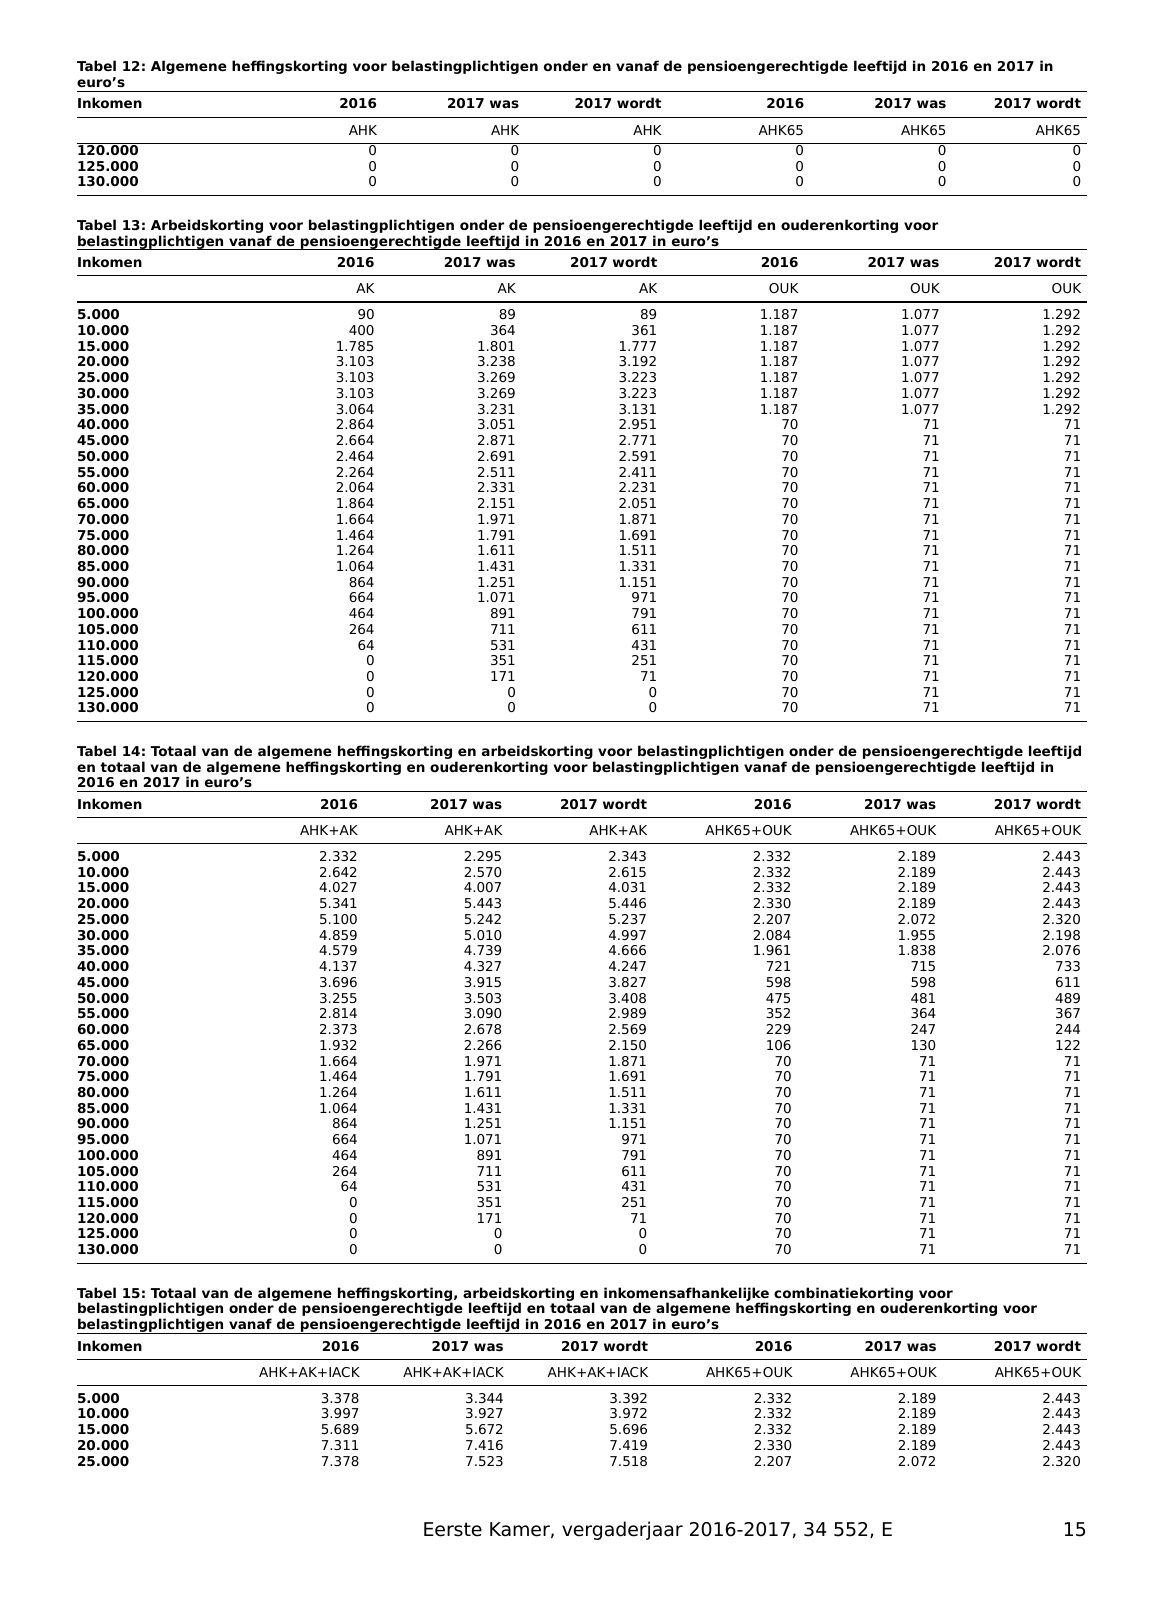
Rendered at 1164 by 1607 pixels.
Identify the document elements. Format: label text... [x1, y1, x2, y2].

table_cell Inkomen [77, 250, 239, 275]
table_cell 2.207 [654, 1454, 798, 1469]
table_cell 971 [521, 590, 663, 606]
table_cell 1.077 [804, 370, 945, 386]
table_cell 2.151 [380, 496, 521, 512]
table_cell 70 [653, 1069, 797, 1085]
table_cell 15.000 [77, 1422, 221, 1438]
table_cell 171 [380, 669, 521, 684]
table_cell 0 [810, 159, 952, 174]
table_cell 35.000 [77, 401, 239, 417]
table_cell 71 [797, 1116, 942, 1132]
table_cell 71 [945, 669, 1087, 684]
table_cell 3.051 [380, 417, 521, 433]
table_cell 244 [942, 1022, 1087, 1038]
table_cell 3.255 [219, 990, 363, 1006]
table_cell 229 [653, 1022, 797, 1038]
table_cell 2.189 [797, 896, 942, 912]
table_cell 2.570 [364, 865, 508, 880]
table_cell 71 [797, 1053, 942, 1069]
table_cell 4.137 [219, 959, 363, 975]
table_cell 71 [797, 1148, 942, 1163]
table_cell 611 [521, 622, 663, 637]
table_cell 5.689 [221, 1422, 365, 1438]
table_cell 106 [653, 1038, 797, 1053]
table_cell 1.431 [380, 559, 521, 574]
table_cell 5.000 [77, 303, 239, 323]
table_cell 2016 [239, 250, 380, 275]
table_cell 70 [663, 543, 804, 559]
table_cell 2.072 [797, 912, 942, 927]
table_cell AHK+AK [219, 818, 363, 843]
table_cell 4.739 [364, 943, 508, 959]
table_cell 125.000 [77, 1226, 219, 1242]
table_cell 2.076 [942, 943, 1087, 959]
table_cell 2.207 [653, 912, 797, 927]
table_cell AHK65+OUK [654, 1360, 798, 1385]
table_cell 2.189 [797, 865, 942, 880]
table_cell 5.341 [219, 896, 363, 912]
table_cell 351 [364, 1195, 508, 1211]
table_cell 3.696 [219, 975, 363, 990]
table_cell 4.579 [219, 943, 363, 959]
table_cell 3.103 [239, 386, 380, 401]
table_cell 2017 was [810, 92, 952, 117]
table_cell 4.027 [219, 880, 363, 896]
table_cell 71 [804, 496, 945, 512]
table_cell 125.000 [77, 685, 239, 700]
table_cell 90.000 [77, 1116, 219, 1132]
table_cell 70 [663, 685, 804, 700]
table_cell 1.292 [945, 303, 1087, 323]
table_cell 1.871 [521, 512, 663, 527]
table_cell 1.691 [521, 527, 663, 543]
table_cell [77, 118, 240, 143]
table_cell 3.064 [239, 401, 380, 417]
table_cell 71 [942, 1069, 1087, 1085]
table_cell 2017 wordt [508, 792, 653, 817]
table_cell 70 [653, 1164, 797, 1179]
table_cell 2.343 [508, 844, 653, 864]
table_cell 0 [508, 1226, 653, 1242]
table_cell 71 [942, 1195, 1087, 1211]
table_cell 1.151 [508, 1116, 653, 1132]
table_cell 1.077 [804, 303, 945, 323]
table_cell 2.678 [364, 1022, 508, 1038]
table_cell 2.189 [798, 1438, 942, 1453]
table_cell 70 [663, 433, 804, 449]
table_cell 70 [663, 417, 804, 433]
table_cell 0 [810, 174, 952, 195]
table_cell 70 [653, 1148, 797, 1163]
table_cell 251 [508, 1195, 653, 1211]
table_cell 1.971 [364, 1053, 508, 1069]
table_cell 1.077 [804, 354, 945, 370]
table_cell 715 [797, 959, 942, 975]
table_cell AHK+AK+IACK [221, 1360, 365, 1385]
table_cell 3.915 [364, 975, 508, 990]
table_cell 5.672 [365, 1422, 509, 1438]
table_cell OUK [663, 276, 804, 301]
table_cell AHK+AK+IACK [365, 1360, 509, 1385]
table_cell 1.187 [663, 401, 804, 417]
table_cell 721 [653, 959, 797, 975]
table_cell 0 [667, 159, 810, 174]
table_cell 2.264 [239, 464, 380, 480]
table_cell AHK65+OUK [942, 818, 1087, 843]
table_cell 71 [945, 622, 1087, 637]
table_cell 664 [219, 1132, 363, 1148]
table_cell 20.000 [77, 1438, 221, 1453]
table_cell 1.264 [239, 543, 380, 559]
table_cell 1.251 [364, 1116, 508, 1132]
table_cell 364 [380, 323, 521, 338]
table_cell 0 [240, 159, 383, 174]
table_cell 4.666 [508, 943, 653, 959]
table_cell 70 [663, 700, 804, 721]
table_cell 115.000 [77, 653, 239, 669]
table_cell 1.077 [804, 401, 945, 417]
table_cell 71 [508, 1211, 653, 1226]
table_cell 89 [521, 303, 663, 323]
table_cell 1.331 [508, 1101, 653, 1116]
table_cell 0 [239, 653, 380, 669]
table_cell 71 [797, 1101, 942, 1116]
table_cell 1.871 [508, 1053, 653, 1069]
table_cell 5.237 [508, 912, 653, 927]
table_cell 1.664 [219, 1053, 363, 1069]
table_cell 2.814 [219, 1006, 363, 1022]
table_cell 71 [945, 685, 1087, 700]
table_cell 531 [380, 638, 521, 653]
table_cell 0 [364, 1242, 508, 1262]
table_cell 50.000 [77, 990, 219, 1006]
table_cell 1.961 [653, 943, 797, 959]
table_cell 71 [804, 464, 945, 480]
table_cell AHK65+OUK [797, 818, 942, 843]
table_cell 1.187 [663, 339, 804, 354]
table_cell 70 [653, 1132, 797, 1148]
table_cell 7.311 [221, 1438, 365, 1453]
table_cell 70 [653, 1179, 797, 1195]
table_cell 25.000 [77, 1454, 221, 1469]
table_cell 2.411 [521, 464, 663, 480]
table_cell 611 [942, 975, 1087, 990]
table_cell 1.292 [945, 370, 1087, 386]
table_cell 1.464 [239, 527, 380, 543]
table_cell 2.864 [239, 417, 380, 433]
table_cell 2.443 [942, 1386, 1087, 1406]
table_cell 40.000 [77, 417, 239, 433]
table_cell 71 [942, 1242, 1087, 1262]
table_cell 1.331 [521, 559, 663, 574]
table_cell 2.615 [508, 865, 653, 880]
table_cell 475 [653, 990, 797, 1006]
table_cell 64 [219, 1179, 363, 1195]
table_cell 71 [804, 700, 945, 721]
table_cell [77, 818, 219, 843]
table_cell 70.000 [77, 512, 239, 527]
table_cell 2017 was [365, 1334, 509, 1359]
table_cell 71 [804, 606, 945, 622]
table_cell 1.187 [663, 303, 804, 323]
table_cell 71 [945, 543, 1087, 559]
table_cell 0 [383, 159, 525, 174]
table_cell 130.000 [77, 1242, 219, 1262]
table_cell 71 [945, 449, 1087, 464]
table_cell 71 [804, 449, 945, 464]
table_cell 2.198 [942, 928, 1087, 943]
table_cell 71 [797, 1179, 942, 1195]
table_cell 7.378 [221, 1454, 365, 1469]
table_cell 3.238 [380, 354, 521, 370]
table_cell 0 [219, 1242, 363, 1262]
table_cell 0 [239, 700, 380, 721]
table_cell 70.000 [77, 1053, 219, 1069]
table_cell 70 [653, 1242, 797, 1262]
table_cell 0 [239, 685, 380, 700]
table_cell 3.344 [365, 1386, 509, 1406]
table_cell 71 [804, 480, 945, 496]
table_cell 71 [942, 1164, 1087, 1179]
table_cell 2.072 [798, 1454, 942, 1469]
table_cell 1.064 [239, 559, 380, 574]
table_cell 71 [804, 433, 945, 449]
table_cell 2017 wordt [942, 792, 1087, 817]
table_cell 2.231 [521, 480, 663, 496]
table_cell 1.611 [380, 543, 521, 559]
table_cell 2.464 [239, 449, 380, 464]
table_cell 2.332 [654, 1386, 798, 1406]
table_cell AHK+AK+IACK [510, 1360, 654, 1385]
table_cell 1.071 [364, 1132, 508, 1148]
table_cell 71 [804, 653, 945, 669]
table_cell 55.000 [77, 464, 239, 480]
table_cell 0 [240, 174, 383, 195]
table_cell 70 [663, 480, 804, 496]
table_cell 0 [380, 700, 521, 721]
table_cell 2.332 [653, 880, 797, 896]
table_cell OUK [804, 276, 945, 301]
table_cell 2017 wordt [521, 250, 663, 275]
table_cell 71 [942, 1148, 1087, 1163]
table_cell 71 [804, 512, 945, 527]
table_cell 0 [380, 685, 521, 700]
table_cell 70 [663, 527, 804, 543]
table_cell 864 [239, 575, 380, 590]
table_cell 0 [525, 174, 667, 195]
table_cell 489 [942, 990, 1087, 1006]
table_cell 71 [804, 417, 945, 433]
table_cell 71 [804, 638, 945, 653]
table_cell 71 [945, 559, 1087, 574]
table_cell 2.320 [942, 1454, 1087, 1469]
table_cell 264 [219, 1164, 363, 1179]
table_cell 1.064 [219, 1101, 363, 1116]
table_cell 30.000 [77, 386, 239, 401]
table_cell 1.151 [521, 575, 663, 590]
table_cell 10.000 [77, 865, 219, 880]
table_cell 70 [663, 669, 804, 684]
table_cell 598 [797, 975, 942, 990]
table_cell 0 [219, 1195, 363, 1211]
table_cell 2.443 [942, 1438, 1087, 1453]
table_cell 20.000 [77, 354, 239, 370]
table_cell 1.785 [239, 339, 380, 354]
table_cell AHK65+OUK [942, 1360, 1087, 1385]
table_cell 70 [653, 1116, 797, 1132]
table_cell 2.051 [521, 496, 663, 512]
table_cell 864 [219, 1116, 363, 1132]
table_cell 70 [663, 622, 804, 637]
table_cell 2016 [221, 1334, 365, 1359]
table_cell AHK65+OUK [653, 818, 797, 843]
table_cell 464 [239, 606, 380, 622]
table_cell 35.000 [77, 943, 219, 959]
table_cell 120.000 [77, 144, 240, 158]
table_cell 7.518 [510, 1454, 654, 1469]
table_cell 95.000 [77, 1132, 219, 1148]
table_cell 711 [364, 1164, 508, 1179]
table_cell 367 [942, 1006, 1087, 1022]
table_cell 70 [663, 653, 804, 669]
table_cell 4.997 [508, 928, 653, 943]
table_cell 89 [380, 303, 521, 323]
table_cell 30.000 [77, 928, 219, 943]
table_cell 2.569 [508, 1022, 653, 1038]
table_cell 3.223 [521, 386, 663, 401]
table_cell 3.408 [508, 990, 653, 1006]
table_cell AHK [525, 118, 667, 143]
table_cell 2.691 [380, 449, 521, 464]
table_cell 2017 wordt [945, 250, 1087, 275]
table_cell 481 [797, 990, 942, 1006]
table_cell 1.801 [380, 339, 521, 354]
table_cell 70 [663, 464, 804, 480]
table_cell 2.084 [653, 928, 797, 943]
table_cell 2016 [663, 250, 804, 275]
table_cell 2.332 [653, 865, 797, 880]
table_cell 891 [380, 606, 521, 622]
table_cell 2.664 [239, 433, 380, 449]
table_cell 71 [945, 496, 1087, 512]
table_cell 80.000 [77, 543, 239, 559]
table_cell 891 [364, 1148, 508, 1163]
table_cell 5.100 [219, 912, 363, 927]
table_cell 531 [364, 1179, 508, 1195]
table_cell 71 [804, 527, 945, 543]
table_cell 3.927 [365, 1406, 509, 1422]
table_cell 247 [797, 1022, 942, 1038]
table_cell 0 [240, 144, 383, 158]
table_cell 3.827 [508, 975, 653, 990]
table_cell 3.378 [221, 1386, 365, 1406]
table_cell 3.269 [380, 370, 521, 386]
table_cell 352 [653, 1006, 797, 1022]
table_cell 7.419 [510, 1438, 654, 1453]
table_cell 15.000 [77, 339, 239, 354]
table_cell 2.332 [654, 1422, 798, 1438]
table_cell 75.000 [77, 1069, 219, 1085]
table_cell 733 [942, 959, 1087, 975]
table_cell 5.443 [364, 896, 508, 912]
table_cell [77, 276, 239, 301]
table_cell AHK+AK [508, 818, 653, 843]
table_cell 2.443 [942, 880, 1087, 896]
table_cell 7.523 [365, 1454, 509, 1469]
table_cell 71 [804, 622, 945, 637]
table_cell 2.150 [508, 1038, 653, 1053]
table_cell 5.242 [364, 912, 508, 927]
table_cell 5.010 [364, 928, 508, 943]
table_cell 171 [364, 1211, 508, 1226]
table_cell 105.000 [77, 622, 239, 637]
table_cell 4.327 [364, 959, 508, 975]
table_cell AHK [240, 118, 383, 143]
table_cell 0 [525, 159, 667, 174]
table_cell 791 [521, 606, 663, 622]
table_header Tabel 12: Algemene heffingskorting voor belastingplichtigen onder en vanaf de pensioengerechtigde leeftijd in 2016 en 2017 in euro’s [77, 59, 1087, 91]
table_cell 0 [521, 700, 663, 721]
table_cell 70 [653, 1101, 797, 1116]
table_cell 71 [942, 1085, 1087, 1101]
table_cell 70 [653, 1085, 797, 1101]
table_cell 1.187 [663, 386, 804, 401]
table_cell 71 [942, 1132, 1087, 1148]
table_cell 45.000 [77, 433, 239, 449]
table_cell 431 [508, 1179, 653, 1195]
table_cell 0 [525, 144, 667, 158]
table_cell 0 [383, 174, 525, 195]
table_cell 971 [508, 1132, 653, 1148]
table_cell 0 [364, 1226, 508, 1242]
table_cell 110.000 [77, 1179, 219, 1195]
table_cell 45.000 [77, 975, 219, 990]
table_cell 1.511 [508, 1085, 653, 1101]
table_cell 5.000 [77, 1386, 221, 1406]
table_cell 90 [239, 303, 380, 323]
table_cell 2.373 [219, 1022, 363, 1038]
table_cell 5.446 [508, 896, 653, 912]
table_cell 2.443 [942, 844, 1087, 864]
table_cell 70 [663, 559, 804, 574]
table_cell 2.511 [380, 464, 521, 480]
table_cell 71 [804, 543, 945, 559]
table_cell 71 [804, 685, 945, 700]
table_cell 1.838 [797, 943, 942, 959]
table_cell 15.000 [77, 880, 219, 896]
table_cell 71 [945, 700, 1087, 721]
table_cell 1.932 [219, 1038, 363, 1053]
table_cell 0 [667, 174, 810, 195]
table_cell 1.292 [945, 339, 1087, 354]
table_cell 1.187 [663, 323, 804, 338]
table_cell 71 [797, 1069, 942, 1085]
table_cell 71 [945, 480, 1087, 496]
table_cell 2.332 [654, 1406, 798, 1422]
table_cell 2.189 [798, 1406, 942, 1422]
table_cell 4.859 [219, 928, 363, 943]
table_cell AK [380, 276, 521, 301]
table_cell AHK65 [667, 118, 810, 143]
table_cell AK [239, 276, 380, 301]
table_cell 1.511 [521, 543, 663, 559]
table_header Tabel 14: Totaal van de algemene heffingskorting en arbeidskorting voor belastingplichtigen onder de pensioengerechtigde leeftijd en totaal van de algemene heffingskorting en ouderenkorting voor belastingplichtigen vanaf de pensioengerechtigde leeftijd in 2016 en 2017 in euro’s [77, 744, 1087, 791]
table_cell OUK [945, 276, 1087, 301]
table_cell 100.000 [77, 1148, 219, 1163]
table_cell 364 [797, 1006, 942, 1022]
table_cell AHK65 [952, 118, 1087, 143]
table_cell 90.000 [77, 575, 239, 590]
table_cell 0 [508, 1242, 653, 1262]
table_cell 2.443 [942, 865, 1087, 880]
table_cell 1.264 [219, 1085, 363, 1101]
table_cell 2.189 [797, 844, 942, 864]
table_cell 70 [663, 638, 804, 653]
table_cell 3.972 [510, 1406, 654, 1422]
table_cell 0 [219, 1211, 363, 1226]
table_cell 5.000 [77, 844, 219, 864]
table_cell 2.189 [798, 1422, 942, 1438]
table_cell 2016 [654, 1334, 798, 1359]
table_cell 1.292 [945, 354, 1087, 370]
table_cell 100.000 [77, 606, 239, 622]
table_cell 7.416 [365, 1438, 509, 1453]
table_cell 71 [942, 1101, 1087, 1116]
table_cell 1.077 [804, 386, 945, 401]
table_cell 251 [521, 653, 663, 669]
table_cell 3.223 [521, 370, 663, 386]
table_cell 4.031 [508, 880, 653, 896]
table_cell 1.777 [521, 339, 663, 354]
table_cell 71 [942, 1116, 1087, 1132]
table_cell 598 [653, 975, 797, 990]
table_cell 2.642 [219, 865, 363, 880]
table_cell 70 [653, 1211, 797, 1226]
table_cell 4.247 [508, 959, 653, 975]
table_cell 95.000 [77, 590, 239, 606]
table_cell 0 [810, 144, 952, 158]
table_cell 0 [952, 144, 1087, 158]
table_cell 1.955 [797, 928, 942, 943]
table_cell 71 [797, 1164, 942, 1179]
table_cell 2.332 [653, 844, 797, 864]
table_cell 40.000 [77, 959, 219, 975]
table_cell 85.000 [77, 1101, 219, 1116]
table_cell 55.000 [77, 1006, 219, 1022]
table_cell 70 [663, 606, 804, 622]
table_cell 70 [663, 590, 804, 606]
table_cell 1.971 [380, 512, 521, 527]
table_cell 1.791 [380, 527, 521, 543]
table_cell 71 [945, 417, 1087, 433]
table_cell 130 [797, 1038, 942, 1053]
table_cell 2.189 [798, 1386, 942, 1406]
table_cell 71 [945, 433, 1087, 449]
table_cell 71 [945, 464, 1087, 480]
table_cell 0 [952, 174, 1087, 195]
table_cell 2016 [219, 792, 363, 817]
table_cell 2016 [240, 92, 383, 117]
table_cell 1.864 [239, 496, 380, 512]
table_cell 70 [663, 575, 804, 590]
table_cell 0 [667, 144, 810, 158]
table_cell 2.871 [380, 433, 521, 449]
table_cell 80.000 [77, 1085, 219, 1101]
table_cell 71 [945, 512, 1087, 527]
table_cell 70 [663, 449, 804, 464]
table_cell 71 [945, 575, 1087, 590]
table_cell 611 [508, 1164, 653, 1179]
table_cell 1.077 [804, 323, 945, 338]
table_cell 70 [653, 1195, 797, 1211]
table_cell 2017 wordt [942, 1334, 1087, 1359]
table_cell 120.000 [77, 669, 239, 684]
table_cell 1.251 [380, 575, 521, 590]
table_cell 2.330 [653, 896, 797, 912]
table_cell 2017 wordt [510, 1334, 654, 1359]
table_cell 1.292 [945, 386, 1087, 401]
table_cell 2017 wordt [525, 92, 667, 117]
table_cell Inkomen [77, 1334, 221, 1359]
table_cell 0 [521, 685, 663, 700]
table_cell AHK65+OUK [798, 1360, 942, 1385]
table_cell 105.000 [77, 1164, 219, 1179]
table_cell 3.503 [364, 990, 508, 1006]
table_cell 65.000 [77, 1038, 219, 1053]
table_cell 264 [239, 622, 380, 637]
table_cell 3.997 [221, 1406, 365, 1422]
table_cell 71 [797, 1226, 942, 1242]
table_cell 71 [945, 606, 1087, 622]
table_cell 1.431 [364, 1101, 508, 1116]
table_cell AHK+AK [364, 818, 508, 843]
table_cell 2.189 [797, 880, 942, 896]
table_cell 2.331 [380, 480, 521, 496]
table_cell 361 [521, 323, 663, 338]
table_header Tabel 15: Totaal van de algemene heffingskorting, arbeidskorting en inkomensafhankelijke combinatiekorting voor belastingplichtigen onder de pensioengerechtigde leeftijd en totaal van de algemene heffingskorting en ouderenkorting voor belastingplichtigen vanaf de pensioengerechtigde leeftijd in 2016 en 2017 in euro’s [77, 1285, 1087, 1333]
table_cell 85.000 [77, 559, 239, 574]
table_cell 70 [663, 496, 804, 512]
table_cell 1.791 [364, 1069, 508, 1085]
table_cell 64 [239, 638, 380, 653]
table_cell Inkomen [77, 792, 219, 817]
table_cell 2.330 [654, 1438, 798, 1453]
table_cell 3.131 [521, 401, 663, 417]
table_cell 71 [942, 1179, 1087, 1195]
table_cell 130.000 [77, 174, 240, 195]
table_cell 10.000 [77, 323, 239, 338]
table_cell 25.000 [77, 912, 219, 927]
table_cell 60.000 [77, 480, 239, 496]
table_cell 25.000 [77, 370, 239, 386]
table_cell 2017 was [804, 250, 945, 275]
table_cell 664 [239, 590, 380, 606]
table_cell 3.192 [521, 354, 663, 370]
table_cell 125.000 [77, 159, 240, 174]
table_cell 130.000 [77, 700, 239, 721]
table_cell 71 [942, 1053, 1087, 1069]
table_cell 1.292 [945, 401, 1087, 417]
table_cell 71 [804, 590, 945, 606]
table_cell 71 [797, 1132, 942, 1148]
table_cell 2017 was [798, 1334, 942, 1359]
table_cell 0 [383, 144, 525, 158]
table_cell 1.077 [804, 339, 945, 354]
table_cell 0 [239, 669, 380, 684]
table_cell 2.443 [942, 1406, 1087, 1422]
table_cell 5.696 [510, 1422, 654, 1438]
table_cell 75.000 [77, 527, 239, 543]
table_cell 10.000 [77, 1406, 221, 1422]
table_cell 1.187 [663, 354, 804, 370]
table_cell 400 [239, 323, 380, 338]
table_cell 0 [219, 1226, 363, 1242]
table_cell 71 [945, 527, 1087, 543]
table_cell 50.000 [77, 449, 239, 464]
table_cell 71 [804, 575, 945, 590]
table_cell 431 [521, 638, 663, 653]
table_cell 2017 was [383, 92, 525, 117]
table_cell 71 [797, 1085, 942, 1101]
table_cell 122 [942, 1038, 1087, 1053]
table_cell 2016 [653, 792, 797, 817]
table_cell 2.332 [219, 844, 363, 864]
table_cell AK [521, 276, 663, 301]
table_cell 2017 wordt [952, 92, 1087, 117]
table_cell 351 [380, 653, 521, 669]
table_cell 711 [380, 622, 521, 637]
table_cell 791 [508, 1148, 653, 1163]
table_cell 1.071 [380, 590, 521, 606]
table_cell 1.691 [508, 1069, 653, 1085]
table_cell 2.320 [942, 912, 1087, 927]
table_cell Inkomen [77, 92, 240, 117]
table_cell 71 [945, 590, 1087, 606]
table_cell 70 [663, 512, 804, 527]
table_cell 2.951 [521, 417, 663, 433]
table_cell 1.464 [219, 1069, 363, 1085]
table_cell 70 [653, 1053, 797, 1069]
table_cell 1.611 [364, 1085, 508, 1101]
table_cell 3.090 [364, 1006, 508, 1022]
table_cell 2.443 [942, 1422, 1087, 1438]
table_cell AHK [383, 118, 525, 143]
table_cell 2017 was [797, 792, 942, 817]
table_cell 60.000 [77, 1022, 219, 1038]
table_cell [77, 1360, 221, 1385]
table_cell 71 [804, 669, 945, 684]
table_cell 4.007 [364, 880, 508, 896]
table_cell 2.443 [942, 896, 1087, 912]
table_cell 115.000 [77, 1195, 219, 1211]
table_cell 1.187 [663, 370, 804, 386]
table_cell 65.000 [77, 496, 239, 512]
table_cell 3.103 [239, 354, 380, 370]
table_cell 2.989 [508, 1006, 653, 1022]
table_cell 2016 [667, 92, 810, 117]
table_cell 3.231 [380, 401, 521, 417]
table_header Tabel 13: Arbeidskorting voor belastingplichtigen onder de pensioengerechtigde leeftijd en ouderenkorting voor belastingplichtigen vanaf de pensioengerechtigde leeftijd in 2016 en 2017 in euro’s [77, 218, 1087, 249]
table_cell 2.064 [239, 480, 380, 496]
table_cell 0 [952, 159, 1087, 174]
table_cell 20.000 [77, 896, 219, 912]
table_cell 71 [521, 669, 663, 684]
table_cell 2.771 [521, 433, 663, 449]
table_cell 2.295 [364, 844, 508, 864]
table_cell 70 [653, 1226, 797, 1242]
table_cell 2017 was [364, 792, 508, 817]
table_cell AHK65 [810, 118, 952, 143]
table_cell 71 [797, 1195, 942, 1211]
table_cell 120.000 [77, 1211, 219, 1226]
table_cell 3.392 [510, 1386, 654, 1406]
table_cell 71 [797, 1242, 942, 1262]
table_cell 2.266 [364, 1038, 508, 1053]
table_cell 71 [797, 1211, 942, 1226]
table_cell 110.000 [77, 638, 239, 653]
table_cell 71 [804, 559, 945, 574]
table_cell 464 [219, 1148, 363, 1163]
table_cell 2017 was [380, 250, 521, 275]
table_cell 1.292 [945, 323, 1087, 338]
table_cell 71 [945, 638, 1087, 653]
table_cell 71 [942, 1226, 1087, 1242]
table_cell 2.591 [521, 449, 663, 464]
table_cell 3.269 [380, 386, 521, 401]
table_cell 71 [942, 1211, 1087, 1226]
table_cell 1.664 [239, 512, 380, 527]
table_cell 3.103 [239, 370, 380, 386]
table_cell 71 [945, 653, 1087, 669]
